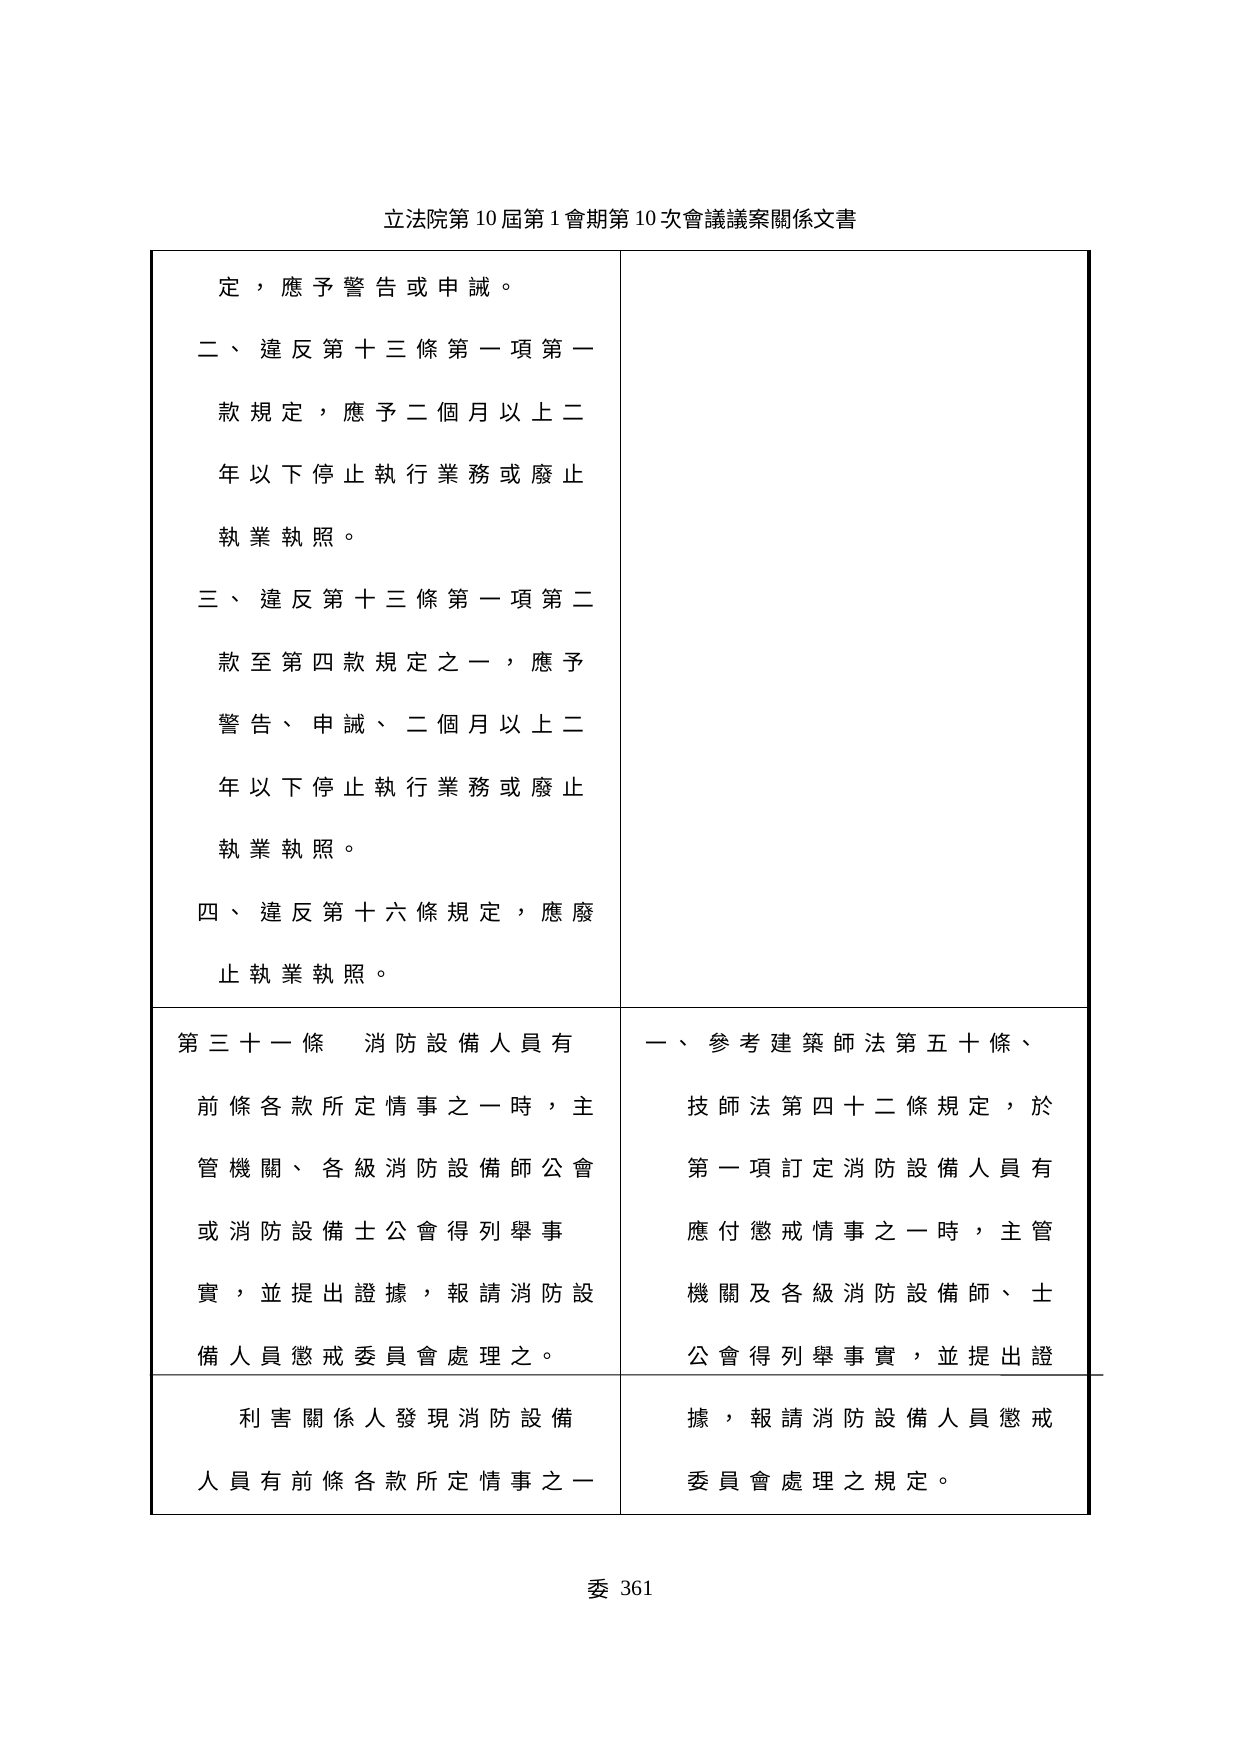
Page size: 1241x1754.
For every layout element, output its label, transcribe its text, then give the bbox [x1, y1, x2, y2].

table_cell 定，應予警告或申誡。 二、違反第十三條第一項第一款規定，應予二個月以上二年以下停止執行業務或廢止執業執照。 三、違反第十三條第一項第二款至第四款規定之一，應予警告、申誡、二個月以上二年以下停止執行業務或廢止執業執照。 四、違反第十六條規定，應廢止執業執照。 [153, 251, 620, 1007]
table_cell [621, 251, 1087, 1007]
table_cell 第三十一條 消防設備人員有前條各款所定情事之一時，主管機關、各級消防設備師公會或消防設備士公會得列舉事實，並提出證據，報請消防設備人員懲戒委員會處理之。 [153, 1008, 620, 1374]
table_cell 據，報請消防設備人員懲戒委員會處理之規定。 [621, 1376, 1087, 1514]
table_cell 一、參考建築師法第五十條、技師法第四十二條規定，於第一項訂定消防設備人員有應付懲戒情事之一時，主管機關及各級消防設備師、士公會得列舉事實，並提出證 [621, 1008, 1087, 1374]
table_cell 利害關係人發現消防設備人員有前條各款所定情事之一 [153, 1376, 620, 1514]
